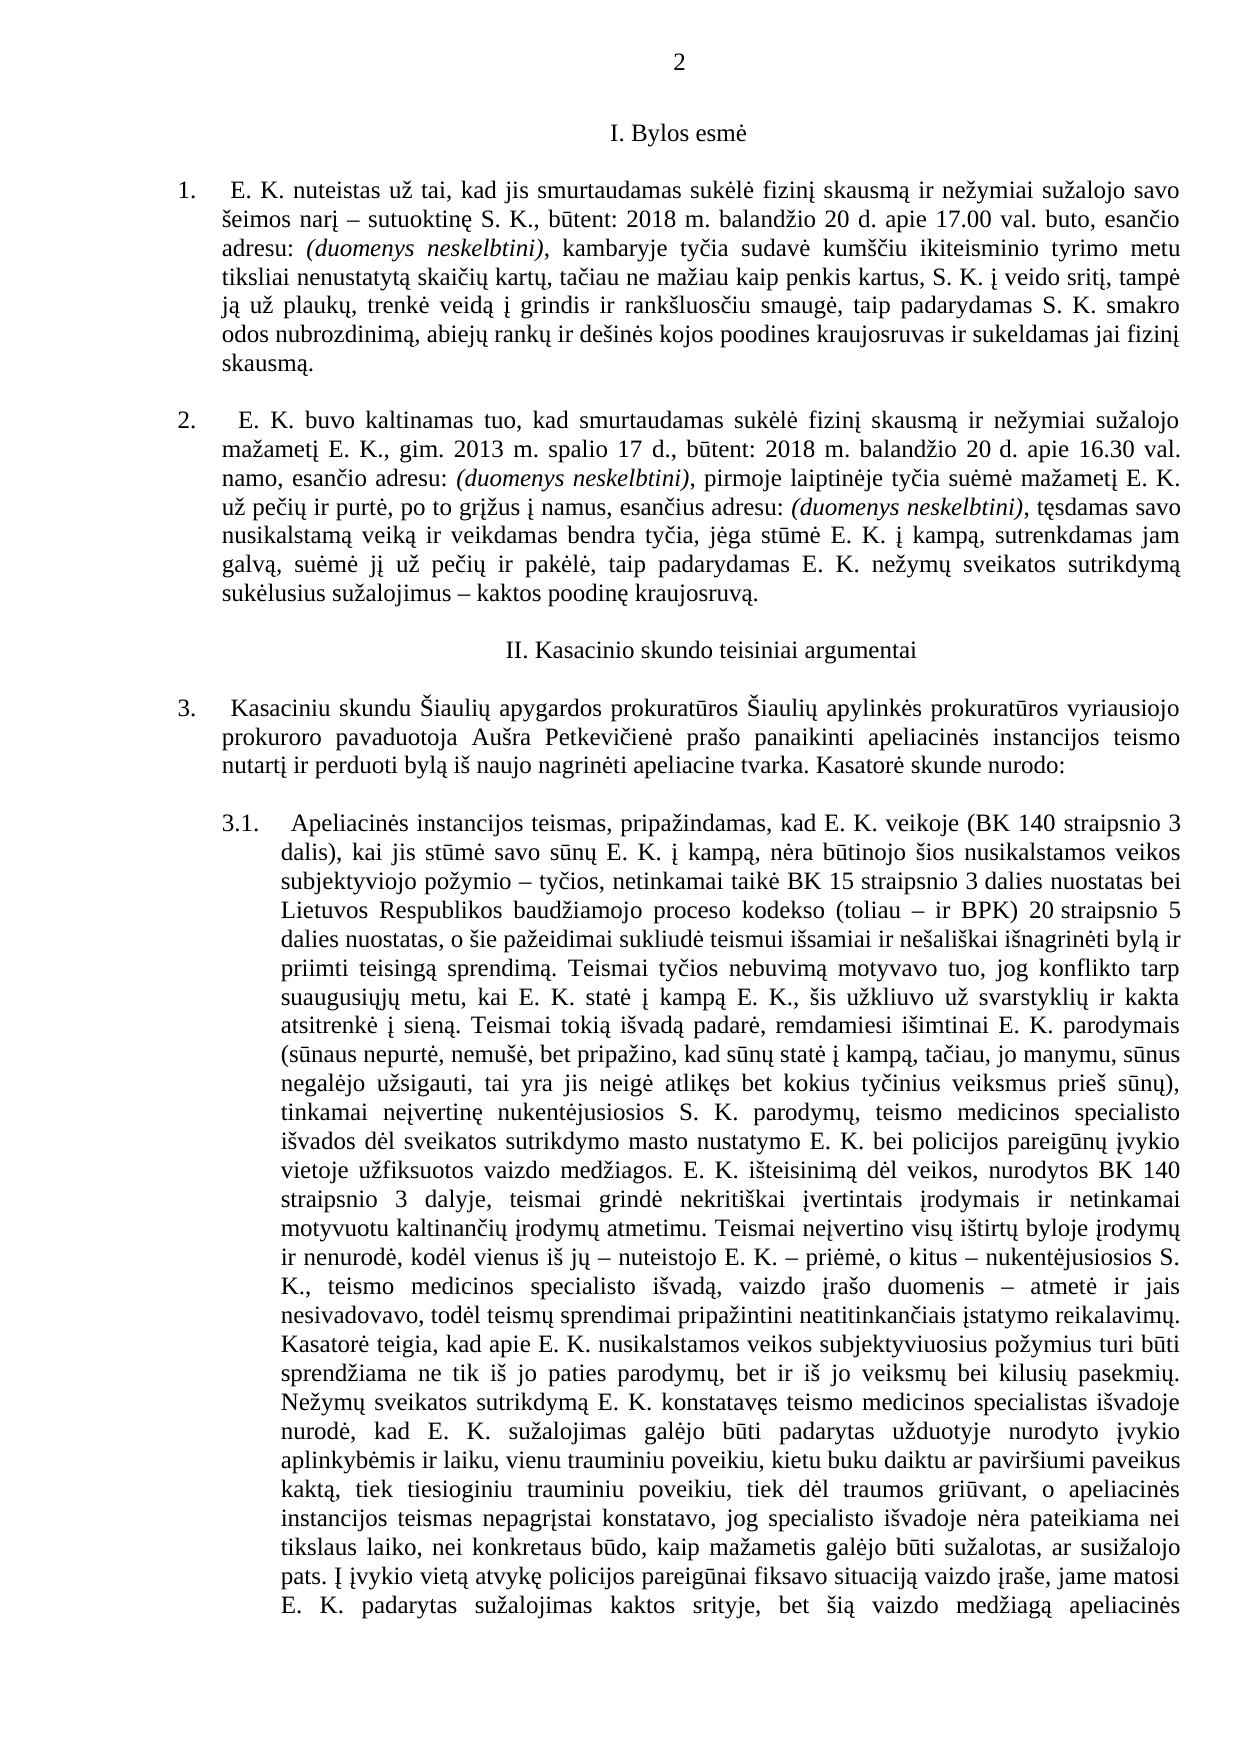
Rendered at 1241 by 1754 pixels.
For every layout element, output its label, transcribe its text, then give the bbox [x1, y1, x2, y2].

text 2. E. K. buvo kaltinamas tuo, kad smurtaudamas sukėlė fizinį skausmą ir nežymiai sužalojo mažametį E. K., gim. 2013 m. spalio 17 d., būtent: 2018 m. balandžio 20 d. apie 16.30 val. namo, esančio adresu: (duomenys neskelbtini), pirmoje laiptinėje tyčia suėmė mažametį E. K. už pečių ir purtė, po to grįžus į namus, esančius adresu: (duomenys neskelbtini), tęsdamas savo nusikalstamą veiką ir veikdamas bendra tyčia, jėga stūmė E. K. į kampą, sutrenkdamas jam galvą, suėmė jį už pečių ir pakėlė, taip padarydamas E. K. nežymų sveikatos sutrikdymą sukėlusius sužalojimus – kaktos poodinę kraujosruvą. [177, 406, 1181, 607]
text II. Kasacinio skundo teisiniai argumentai [215, 636, 1181, 664]
text 3.1. Apeliacinės instancijos teismas, pripažindamas, kad E. K. veikoje (BK 140 straipsnio 3 dalis), kai jis stūmė savo sūnų E. K. į kampą, nėra būtinojo šios nusikalstamos veikos subjektyviojo požymio – tyčios, netinkamai taikė BK 15 straipsnio 3 dalies nuostatas bei Lietuvos Respublikos baudžiamojo proceso kodekso (toliau – ir BPK) 20 straipsnio 5 dalies nuostatas, o šie pažeidimai sukliudė teismui išsamiai ir nešališkai išnagrinėti bylą ir priimti teisingą sprendimą. Teismai tyčios nebuvimą motyvavo tuo, jog konflikto tarp suaugusiųjų metu, kai E. K. statė į kampą E. K., šis užkliuvo už svarstyklių ir kakta atsitrenkė į sieną. Teismai tokią išvadą padarė, remdamiesi išimtinai E. K. parodymais (sūnaus nepurtė, nemušė, bet pripažino, kad sūnų statė į kampą, tačiau, jo manymu, sūnus negalėjo užsigauti, tai yra jis neigė atlikęs bet kokius tyčinius veiksmus prieš sūnų), tinkamai neįvertinę nukentėjusiosios S. K. parodymų, teismo medicinos specialisto išvados dėl sveikatos sutrikdymo masto nustatymo E. K. bei policijos pareigūnų įvykio vietoje užfiksuotos vaizdo medžiagos. E. K. išteisinimą dėl veikos, nurodytos BK 140 straipsnio 3 dalyje, teismai grindė nekritiškai įvertintais įrodymais ir netinkamai motyvuotu kaltinančių įrodymų atmetimu. Teismai neįvertino visų ištirtų byloje įrodymų ir nenurodė, kodėl vienus iš jų – nuteistojo E. K. – priėmė, o kitus – nukentėjusiosios S. K., teismo medicinos specialisto išvadą, vaizdo įrašo duomenis – atmetė ir jais nesivadovavo, todėl teismų sprendimai pripažintini neatitinkančiais įstatymo reikalavimų. Kasatorė teigia, kad apie E. K. nusikalstamos veikos subjektyviuosius požymius turi būti sprendžiama ne tik iš jo paties parodymų, bet ir iš jo veiksmų bei kilusių pasekmių. Nežymų sveikatos sutrikdymą E. K. konstatavęs teismo medicinos specialistas išvadoje nurodė, kad E. K. sužalojimas galėjo būti padarytas užduotyje nurodyto įvykio aplinkybėmis ir laiku, vienu trauminiu poveikiu, kietu buku daiktu ar paviršiumi paveikus kaktą, tiek tiesioginiu trauminiu poveikiu, tiek dėl traumos griūvant, o apeliacinės instancijos teismas nepagrįstai konstatavo, jog specialisto išvadoje nėra pateikiama nei tikslaus laiko, nei konkretaus būdo, kaip mažametis galėjo būti sužalotas, ar susižalojo pats. Į įvykio vietą atvykę policijos pareigūnai fiksavo situaciją vaizdo įraše, jame matosi E. K. padarytas sužalojimas kaktos srityje, bet šią vaizdo medžiagą apeliacinės [222, 808, 1181, 1619]
text 1. E. K. nuteistas už tai, kad jis smurtaudamas sukėlė fizinį skausmą ir nežymiai sužalojo savo šeimos narį – sutuoktinę S. K., būtent: 2018 m. balandžio 20 d. apie 17.00 val. buto, esančio adresu: (duomenys neskelbtini), kambaryje tyčia sudavė kumščiu ikiteisminio tyrimo metu tiksliai nenustatytą skaičių kartų, tačiau ne mažiau kaip penkis kartus, S. K. į veido sritį, tampė ją už plaukų, trenkė veidą į grindis ir rankšluosčiu smaugė, taip padarydamas S. K. smakro odos nubrozdinimą, abiejų rankų ir dešinės kojos poodines kraujosruvas ir sukeldamas jai fizinį skausmą. [177, 176, 1181, 377]
text 3. Kasaciniu skundu Šiaulių apygardos prokuratūros Šiaulių apylinkės prokuratūros vyriausiojo prokuroro pavaduotoja Aušra Petkevičienė prašo panaikinti apeliacinės instancijos teismo nutartį ir perduoti bylą iš naujo nagrinėti apeliacine tvarka. Kasatorė skunde nurodo: [177, 693, 1181, 779]
text I. Bylos esmė [177, 118, 1181, 147]
